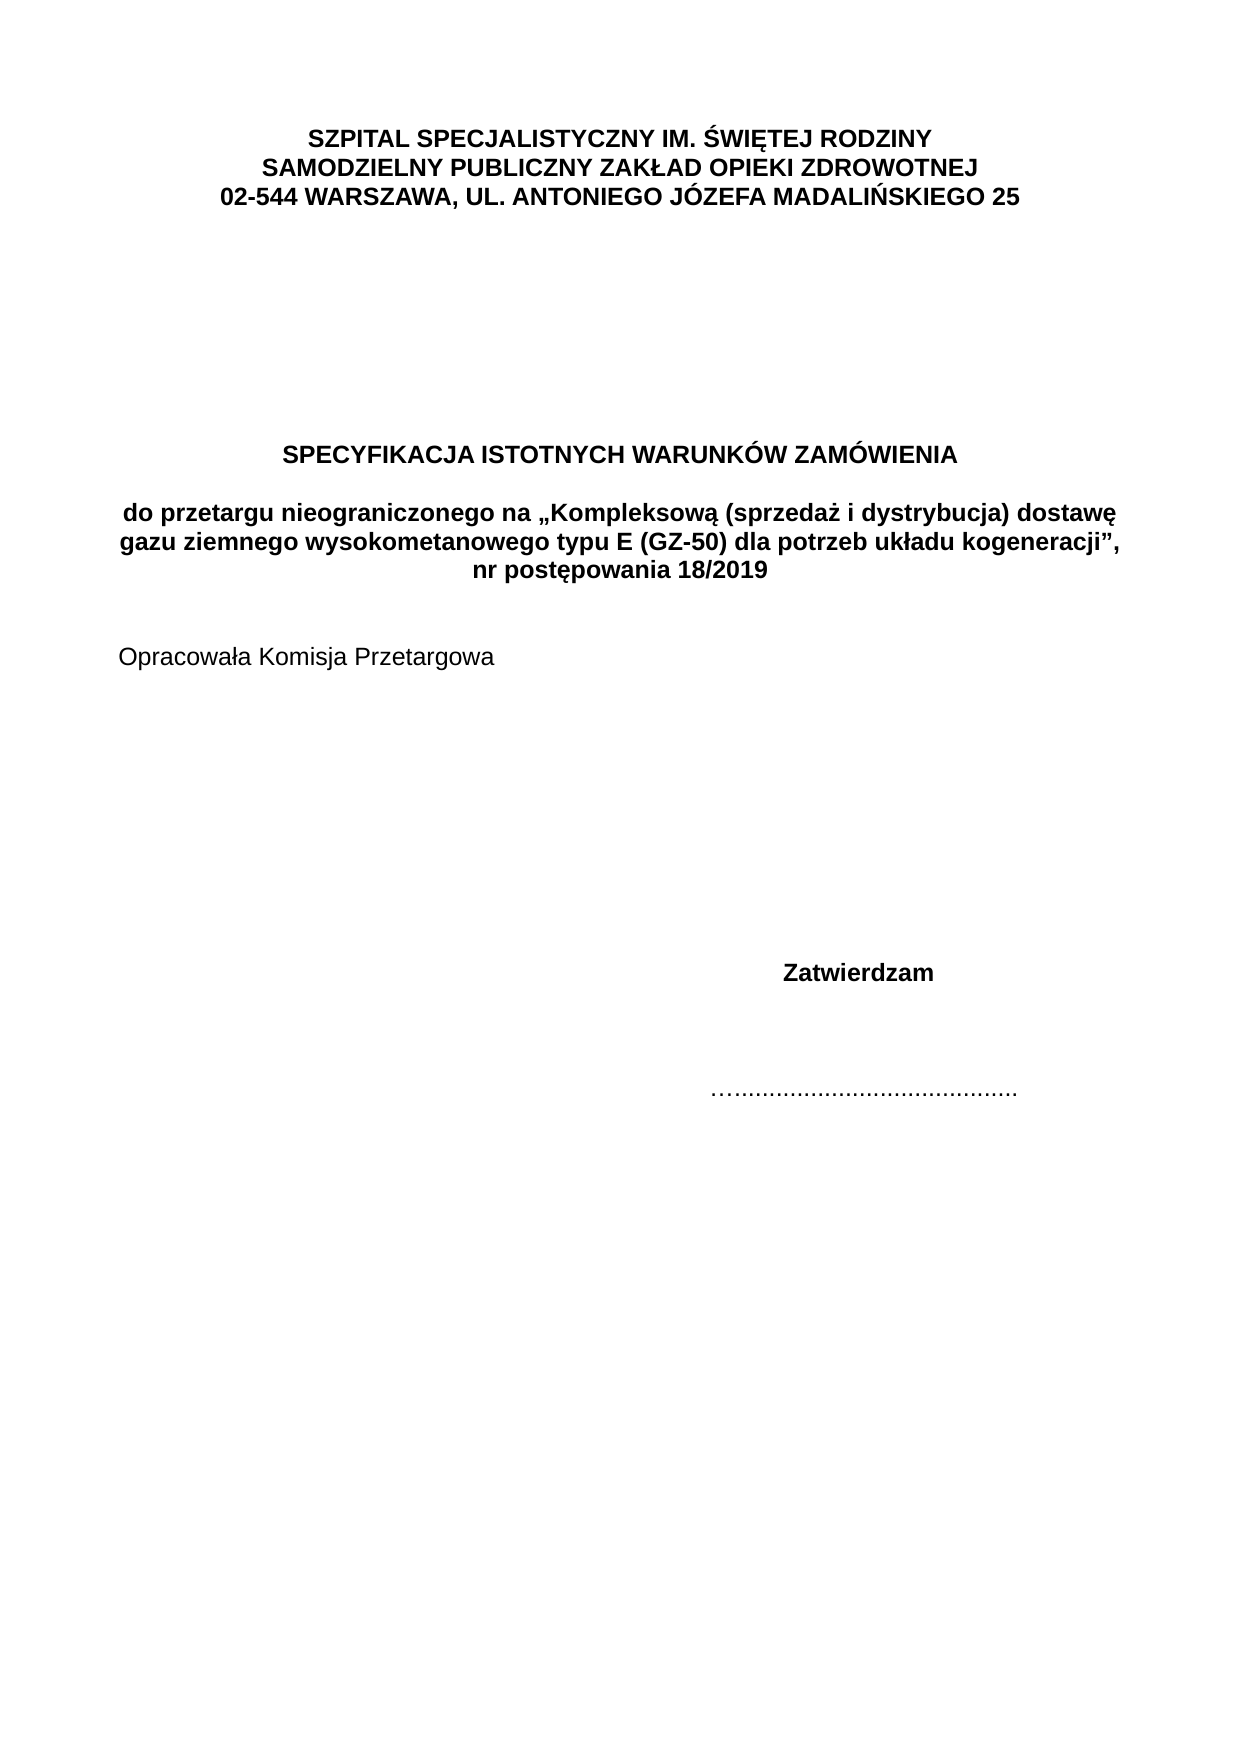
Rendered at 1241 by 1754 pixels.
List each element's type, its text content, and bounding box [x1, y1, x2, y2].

text SPECYFIKACJA ISTOTNYCH WARUNKÓW ZAMÓWIENIA [118, 440, 1122, 469]
text SAMODZIELNY PUBLICZNY ZAKŁAD OPIEKI ZDROWOTNEJ [118, 153, 1122, 182]
text Opracowała Komisja Przetargowa [118, 642, 1122, 670]
text …......................................... [118, 1073, 1122, 1102]
text Zatwierdzam [413, 958, 1122, 987]
text 02-544 WARSZAWA, UL. ANTONIEGO JÓZEFA MADALIŃSKIEGO 25 [118, 182, 1122, 210]
text do przetargu nieograniczonego na „Kompleksową (sprzedaż i dystrybucja) dostawę gazu ziemnego wysokometanowego typu E (GZ-50) dla potrzeb układu kogeneracji”, nr postępowania 18/2019 [118, 498, 1122, 584]
text SZPITAL SPECJALISTYCZNY IM. ŚWIĘTEJ RODZINY [118, 124, 1122, 153]
